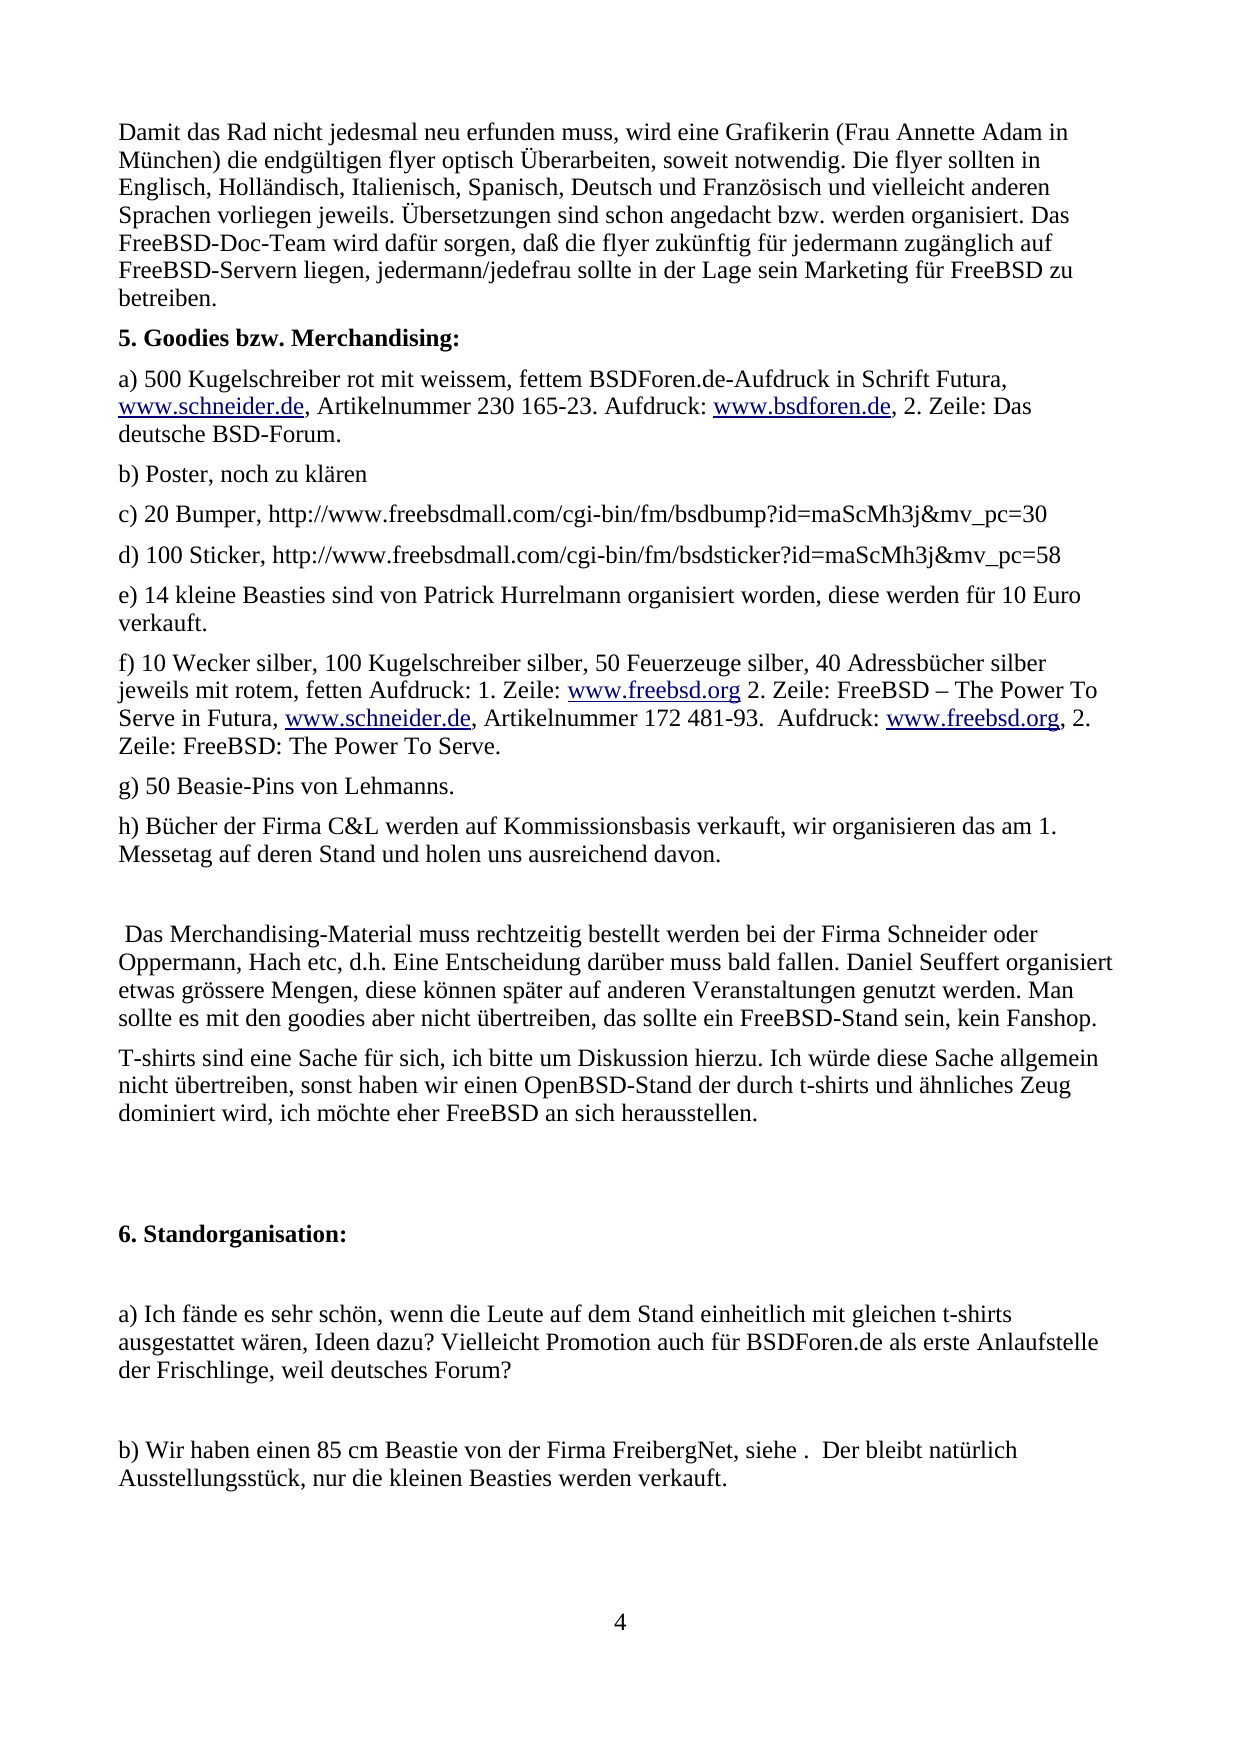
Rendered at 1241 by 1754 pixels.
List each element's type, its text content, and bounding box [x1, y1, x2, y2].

text a) Ich fände es sehr schön, wenn die Leute auf dem Stand einheitlich mit gleichen t-shirts ausgestattet wären, Ideen dazu? Vielleicht Promotion auch für BSDForen.de als erste Anlaufstelle der Frischlinge, weil deutsches Forum? [118, 1300, 1122, 1383]
text Damit das Rad nicht jedesmal neu erfunden muss, wird eine Grafikerin (Frau Annette Adam in München) die endgültigen flyer optisch Überarbeiten, soweit notwendig. Die flyer sollten in Englisch, Holländisch, Italienisch, Spanisch, Deutsch und Französisch und vielleicht anderen Sprachen vorliegen jeweils. Übersetzungen sind schon angedacht bzw. werden organisiert. Das FreeBSD-Doc-Team wird dafür sorgen, daß die flyer zukünftig für jedermann zugänglich auf FreeBSD-Servern liegen, jedermann/jedefrau sollte in der Lage sein Marketing für FreeBSD zu betreiben. [118, 118, 1122, 312]
text 6. Standorganisation: [118, 1220, 1122, 1248]
text g) 50 Beasie-Pins von Lehmanns. [118, 772, 1122, 800]
text h) Bücher der Firma C&L werden auf Kommissionsbasis verkauft, wir organisieren das am 1. Messetag auf deren Stand und holen uns ausreichend davon. [118, 812, 1122, 868]
text e) 14 kleine Beasties sind von Patrick Hurrelmann organisiert worden, diese werden für 10 Euro verkauft. [118, 581, 1122, 636]
text b) Poster, noch zu klären [118, 460, 1122, 488]
text 5. Goodies bzw. Merchandising: [118, 324, 1122, 352]
text f) 10 Wecker silber, 100 Kugelschreiber silber, 50 Feuerzeuge silber, 40 Adressbücher silber jeweils mit rotem, fetten Aufdruck: 1. Zeile: www.freebsd.org 2. Zeile: FreeBSD – The Power To Serve in Futura, www.schneider.de, Artikelnummer 172 481-93. Aufdruck: www.freebsd.org, 2. Zeile: FreeBSD: The Power To Serve. [118, 649, 1122, 760]
text b) Wir haben einen 85 cm Beastie von der Firma FreibergNet, siehe . Der bleibt natürlich Ausstellungsstück, nur die kleinen Beasties werden verkauft. [118, 1436, 1122, 1492]
text c) 20 Bumper, http://www.freebsdmall.com/cgi-bin/fm/bsdbump?id=maScMh3j&mv_pc=30 [118, 501, 1122, 528]
text a) 500 Kugelschreiber rot mit weissem, fettem BSDForen.de-Aufdruck in Schrift Futura, www.schneider.de, Artikelnummer 230 165-23. Aufdruck: www.bsdforen.de, 2. Zeile: Das deutsche BSD-Forum. [118, 365, 1122, 448]
text Das Merchandising-Material muss rechtzeitig bestellt werden bei der Firma Schneider oder Oppermann, Hach etc, d.h. Eine Entscheidung darüber muss bald fallen. Daniel Seuffert organisiert etwas grössere Mengen, diese können später auf anderen Veranstaltungen genutzt werden. Man sollte es mit den goodies aber nicht übertreiben, das sollte ein FreeBSD-Stand sein, kein Fanshop. [118, 921, 1122, 1031]
text T-shirts sind eine Sache für sich, ich bitte um Diskussion hierzu. Ich würde diese Sache allgemein nicht übertreiben, sonst haben wir einen OpenBSD-Stand der durch t-shirts und ähnliches Zeug dominiert wird, ich möchte eher FreeBSD an sich herausstellen. [118, 1044, 1122, 1127]
text d) 100 Sticker, http://www.freebsdmall.com/cgi-bin/fm/bsdsticker?id=maScMh3j&mv_pc=58 [118, 541, 1122, 568]
